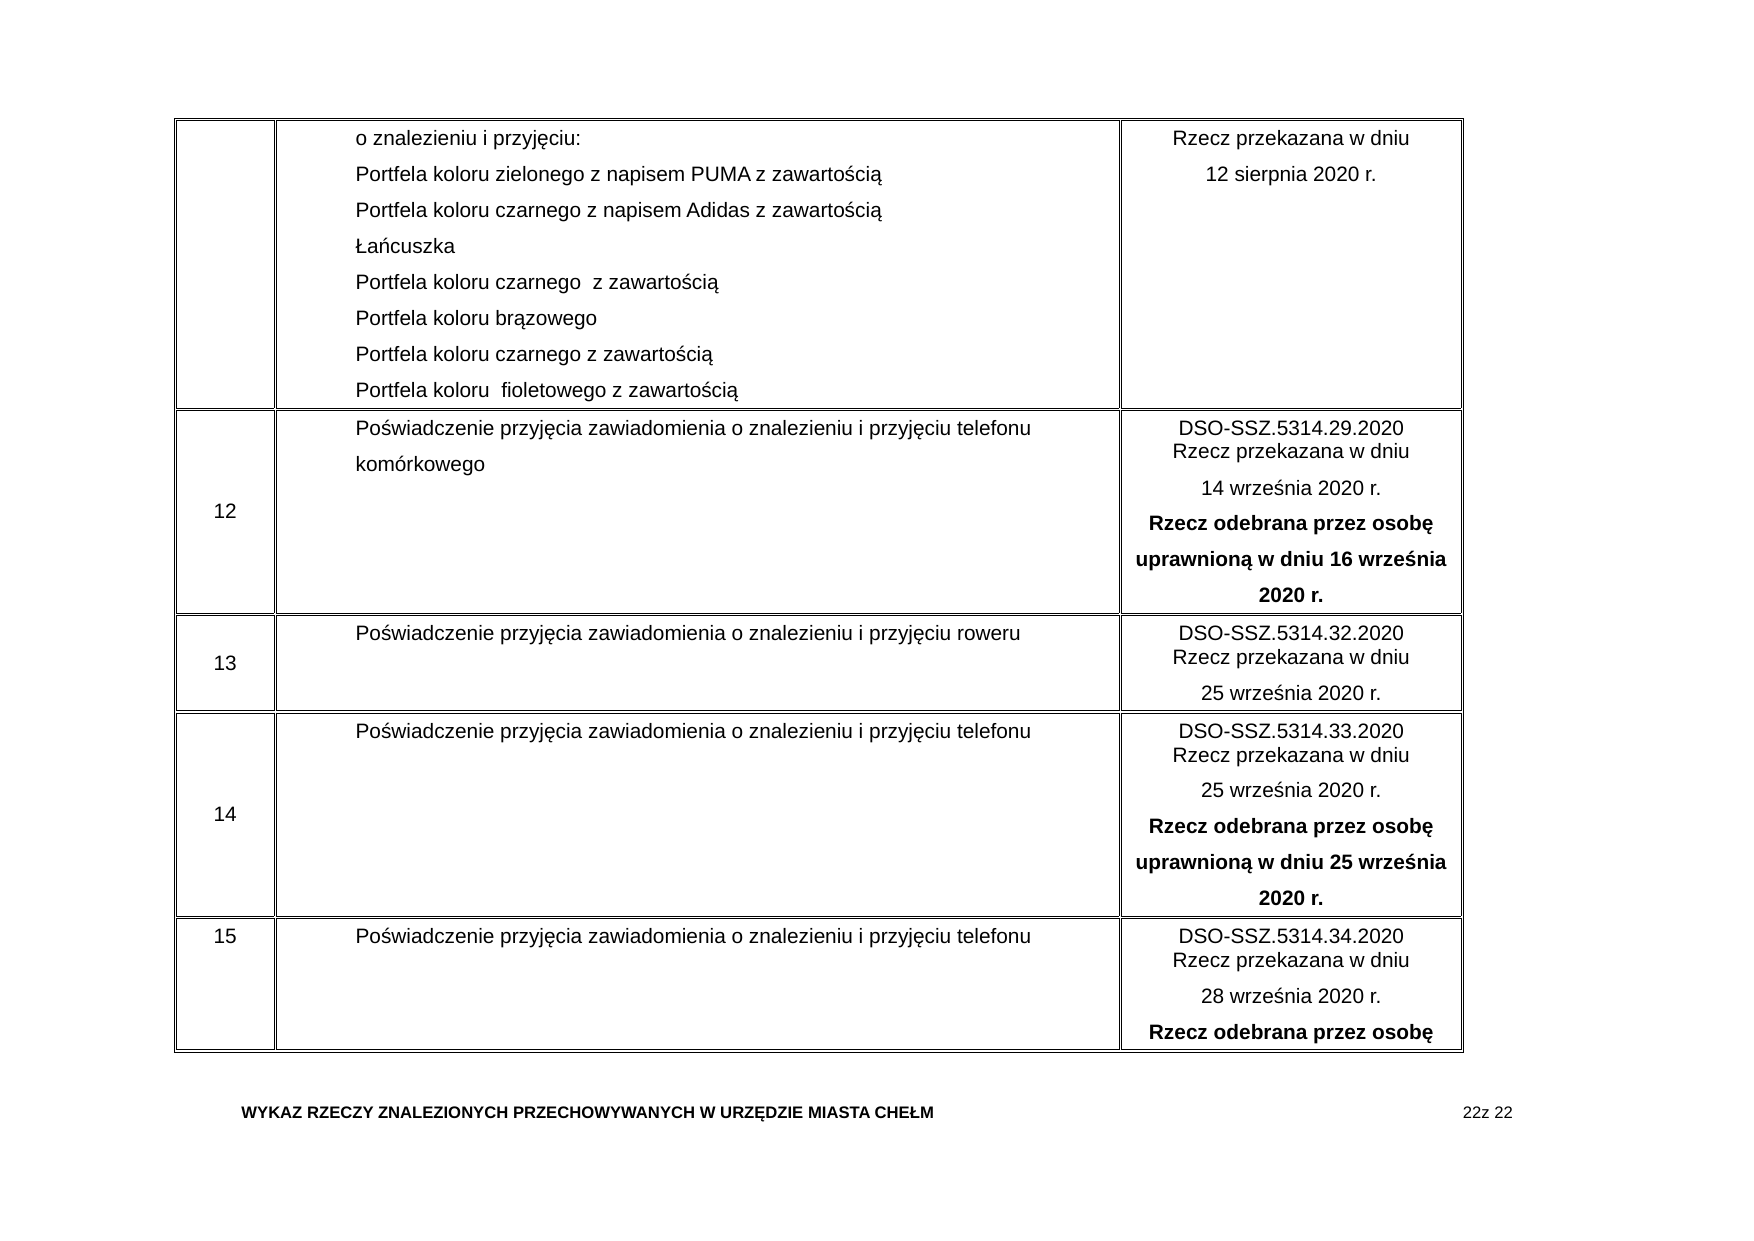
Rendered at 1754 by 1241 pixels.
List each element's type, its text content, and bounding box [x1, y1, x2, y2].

table_cell Rzecz przekazana w dniu 12 sierpnia 2020 r. [1122, 121, 1461, 407]
table_cell Poświadczenie przyjęcia zawiadomienia o znalezieniu i przyjęciu telefonu [277, 714, 1119, 916]
table_cell Poświadczenie przyjęcia zawiadomienia o znalezieniu i przyjęciu telefonu komórkowego [277, 411, 1119, 613]
table_cell 12 [177, 411, 274, 613]
table_cell DSO-SSZ.5314.34.2020 Rzecz przekazana w dniu 28 września 2020 r. Rzecz odebrana przez osobę [1122, 919, 1461, 1049]
table_cell [177, 121, 274, 407]
table_cell o znalezieniu i przyjęciu: Portfela koloru zielonego z napisem PUMA z zawartością Portfela koloru czarnego z napisem Adidas z zawartością Łańcuszka Portfela koloru czarnego z zawartością Portfela koloru brązowego Portfela koloru czarnego z zawartością Portfela koloru fioletowego z zawartością [277, 121, 1119, 407]
table_cell DSO-SSZ.5314.32.2020 Rzecz przekazana w dniu 25 września 2020 r. [1122, 616, 1461, 710]
table_cell 15 [177, 919, 274, 1049]
table_cell 13 [177, 616, 274, 710]
table_cell Poświadczenie przyjęcia zawiadomienia o znalezieniu i przyjęciu roweru [277, 616, 1119, 710]
table_cell DSO-SSZ.5314.33.2020 Rzecz przekazana w dniu 25 września 2020 r. Rzecz odebrana przez osobę uprawnioną w dniu 25 września 2020 r. [1122, 714, 1461, 916]
table_cell 14 [177, 714, 274, 916]
table_cell Poświadczenie przyjęcia zawiadomienia o znalezieniu i przyjęciu telefonu [277, 919, 1119, 1049]
table_cell DSO-SSZ.5314.29.2020 Rzecz przekazana w dniu 14 września 2020 r. Rzecz odebrana przez osobę uprawnioną w dniu 16 września 2020 r. [1122, 411, 1461, 613]
